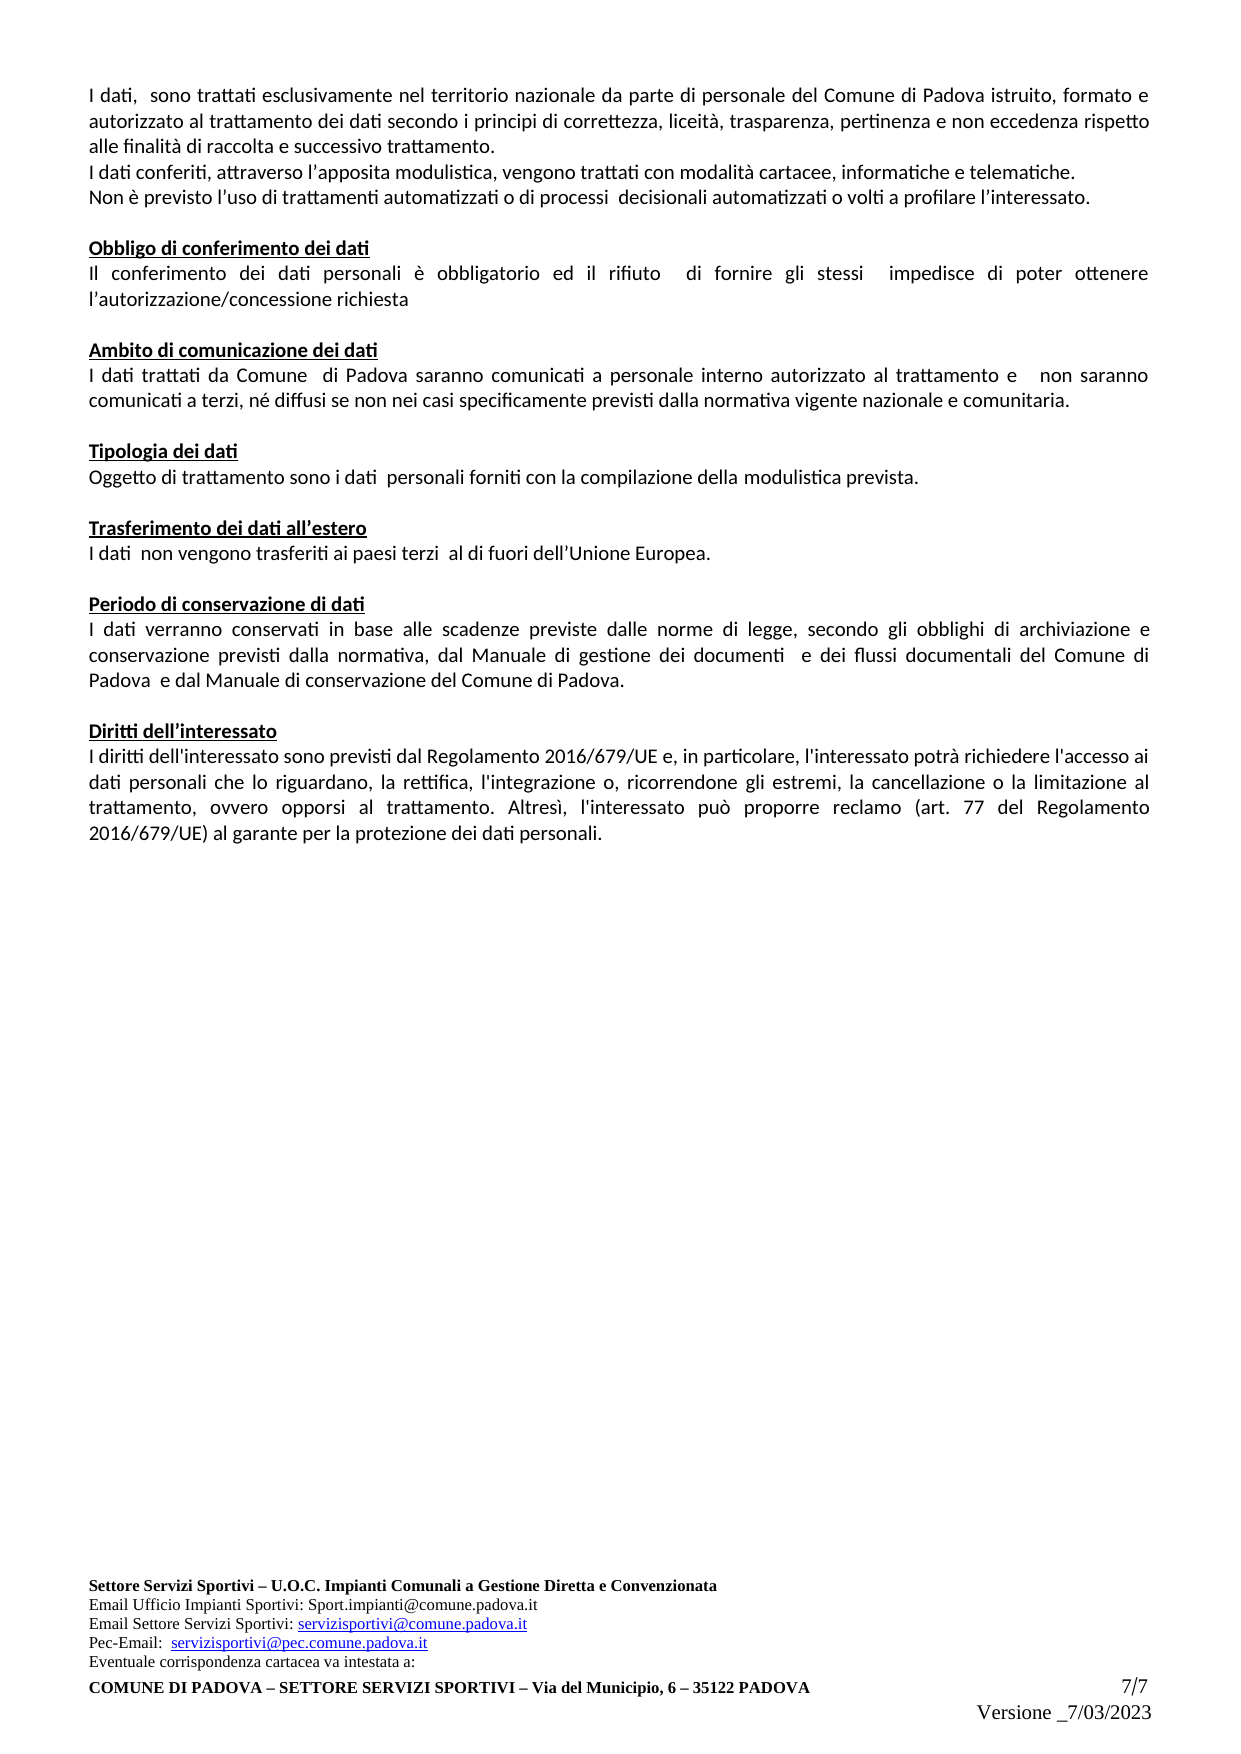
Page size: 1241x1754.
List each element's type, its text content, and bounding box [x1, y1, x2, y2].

text Periodo di conservazione di dati [88, 591, 1152, 616]
text Ambito di comunicazione dei dati [88, 337, 1152, 362]
text Trasferimento dei dati all’estero [88, 515, 1152, 540]
text Diritti dell’interessato [88, 718, 1152, 743]
text Obbligo di conferimento dei dati [88, 235, 1152, 261]
text Non è previsto l’uso di trattamenti automatizzati o di processi decisionali automatizzati o volti a profilare l’interessato. [88, 184, 1152, 210]
text I dati trattati da Comune di Padova saranno comunicati a personale interno autorizzato al trattamento e non saranno comunicati a terzi, né diffusi se non nei casi specificamente previsti dalla normativa vigente nazionale e comunitaria. [88, 362, 1152, 413]
text I dati conferiti, attraverso l’apposita modulistica, vengono trattati con modalità cartacee, informatiche e telematiche. [88, 159, 1152, 184]
text Oggetto di trattamento sono i dati personali forniti con la compilazione della modulistica prevista. [88, 464, 1152, 489]
text Tipologia dei dati [88, 438, 1152, 464]
text Il conferimento dei dati personali è obbligatorio ed il rifiuto di fornire gli stessi impedisce di poter ottenere l’autorizzazione/concessione richiesta [88, 261, 1152, 311]
text I dati verranno conservati in base alle scadenze previste dalle norme di legge, secondo gli obblighi di archiviazione e conservazione previsti dalla normativa, dal Manuale di gestione dei documenti e dei flussi documentali del Comune di Padova e dal Manuale di conservazione del Comune di Padova. [88, 616, 1152, 693]
text I diritti dell'interessato sono previsti dal Regolamento 2016/679/UE e, in particolare, l'interessato potrà richiedere l'accesso ai dati personali che lo riguardano, la rettifica, l'integrazione o, ricorrendone gli estremi, la cancellazione o la limitazione al trattamento, ovvero opporsi al trattamento. Altresì, l'interessato può proporre reclamo (art. 77 del Regolamento 2016/679/UE) al garante per la protezione dei dati personali. [88, 743, 1152, 845]
text I dati, sono trattati esclusivamente nel territorio nazionale da parte di personale del Comune di Padova istruito, formato e autorizzato al trattamento dei dati secondo i principi di correttezza, liceità, trasparenza, pertinenza e non eccedenza rispetto alle finalità di raccolta e successivo trattamento. [88, 83, 1152, 159]
text I dati non vengono trasferiti ai paesi terzi al di fuori dell’Unione Europea. [88, 540, 1152, 566]
